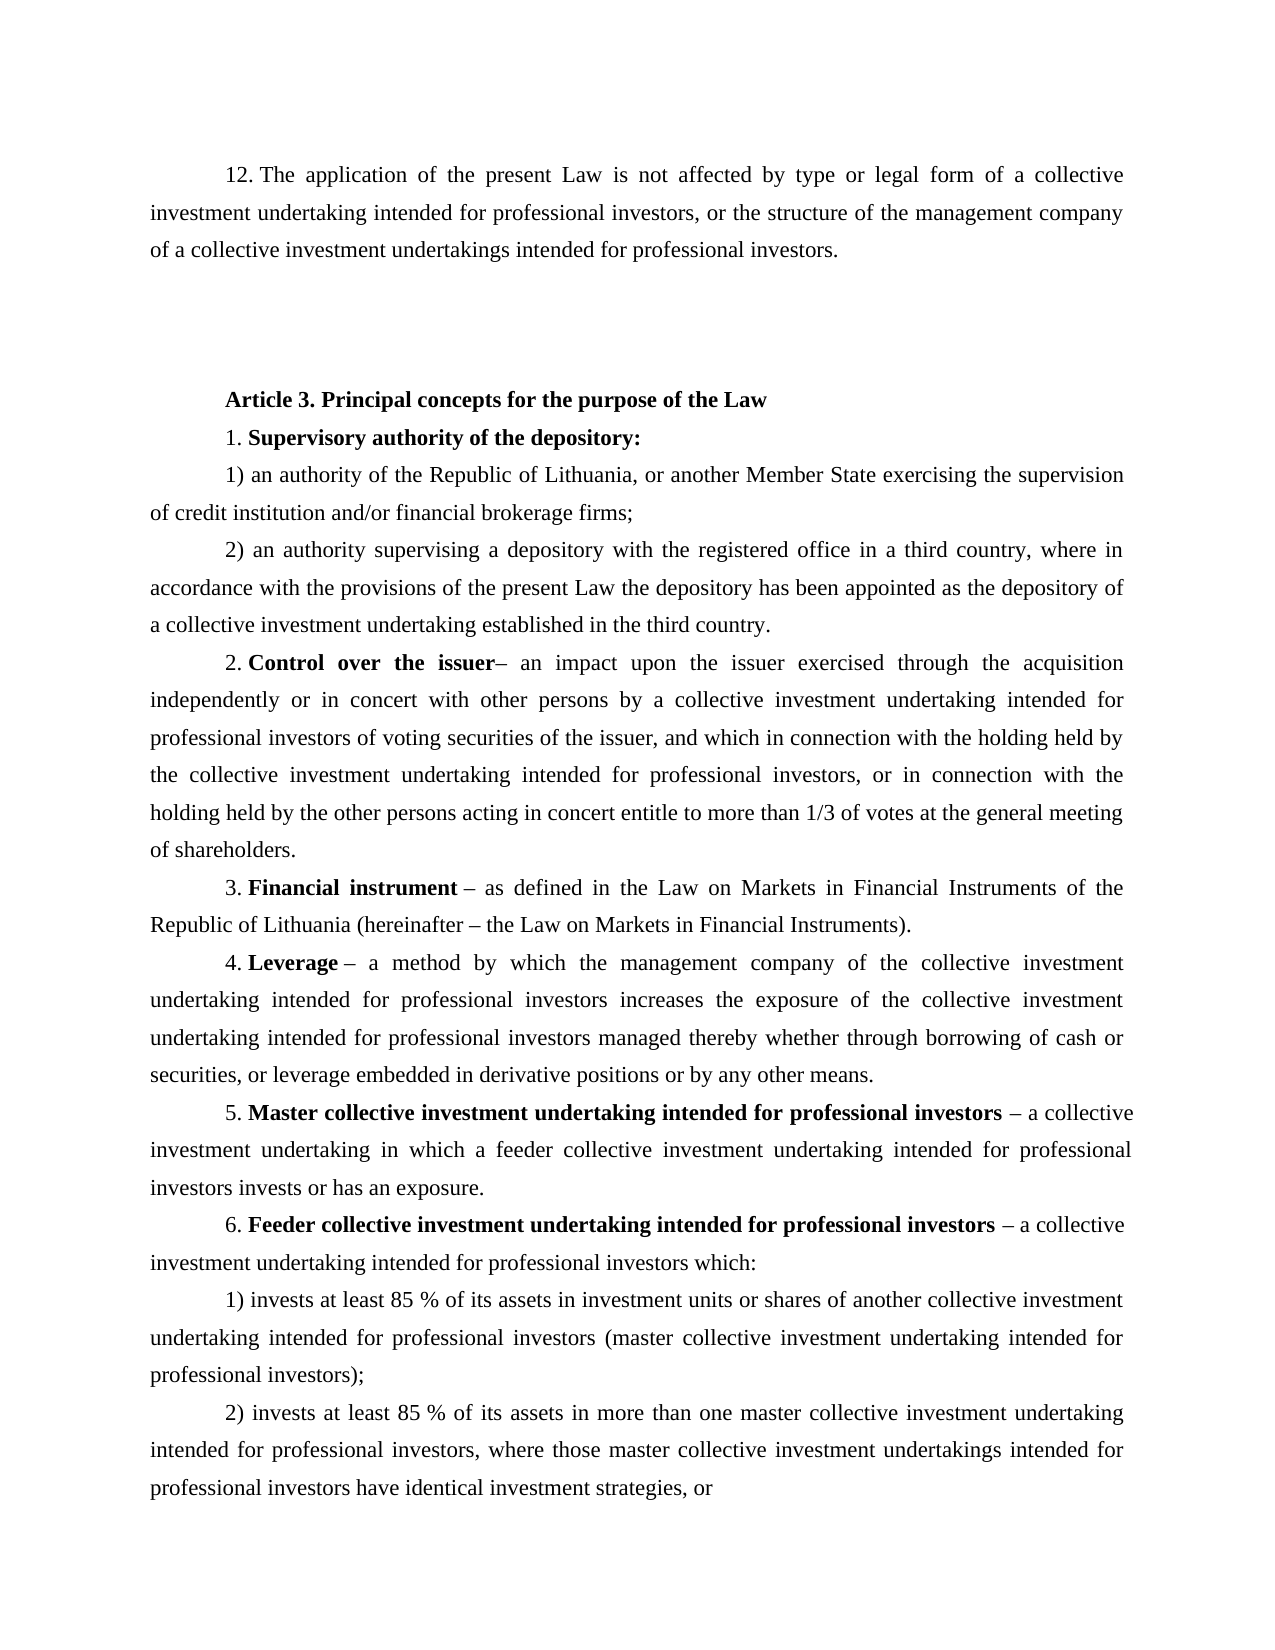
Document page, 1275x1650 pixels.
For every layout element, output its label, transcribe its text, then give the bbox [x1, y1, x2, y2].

text 2) an authority supervising a depository with the registered office in a third country, where in accordance with the provisions of the present Law the depository has been appointed as the depository of a collective investment undertaking established in the third country. [150, 525, 1125, 637]
text 1) invests at least 85 % of its assets in investment units or shares of another collective investment undertaking intended for professional investors (master collective investment undertaking intended for professional investors); [150, 1275, 1125, 1387]
text 12. The application of the present Law is not affected by type or legal form of a collective investment undertaking intended for professional investors, or the structure of the management company of a collective investment undertakings intended for professional investors. [150, 150, 1125, 262]
text 6. Feeder collective investment undertaking intended for professional investors – a collective investment undertaking intended for professional investors which: [150, 1200, 1125, 1275]
text 2. Control over the issuer– an impact upon the issuer exercised through the acquisition independently or in concert with other persons by a collective investment undertaking intended for professional investors of voting securities of the issuer, and which in connection with the holding held by the collective investment undertaking intended for professional investors, or in connection with the holding held by the other persons acting in concert entitle to more than 1/3 of votes at the general meeting of shareholders. [150, 637, 1125, 862]
text 3. Financial instrument – as defined in the Law on Markets in Financial Instruments of the Republic of Lithuania (hereinafter – the Law on Markets in Financial Instruments). [150, 862, 1125, 937]
text Article 3. Principal concepts for the purpose of the Law [150, 375, 1125, 412]
text 5. Master collective investment undertaking intended for professional investors – a collective investment undertaking in which a feeder collective investment undertaking intended for professional investors invests or has an exposure. [150, 1087, 1134, 1200]
text 1) an authority of the Republic of Lithuania, or another Member State exercising the supervision of credit institution and/or financial brokerage firms; [150, 450, 1125, 525]
text 2) invests at least 85 % of its assets in more than one master collective investment undertaking intended for professional investors, where those master collective investment undertakings intended for professional investors have identical investment strategies, or [150, 1387, 1125, 1500]
text 4. Leverage – a method by which the management company of the collective investment undertaking intended for professional investors increases the exposure of the collective investment undertaking intended for professional investors managed thereby whether through borrowing of cash or securities, or leverage embedded in derivative positions or by any other means. [150, 937, 1125, 1087]
text 1. Supervisory authority of the depository: [150, 412, 1125, 450]
